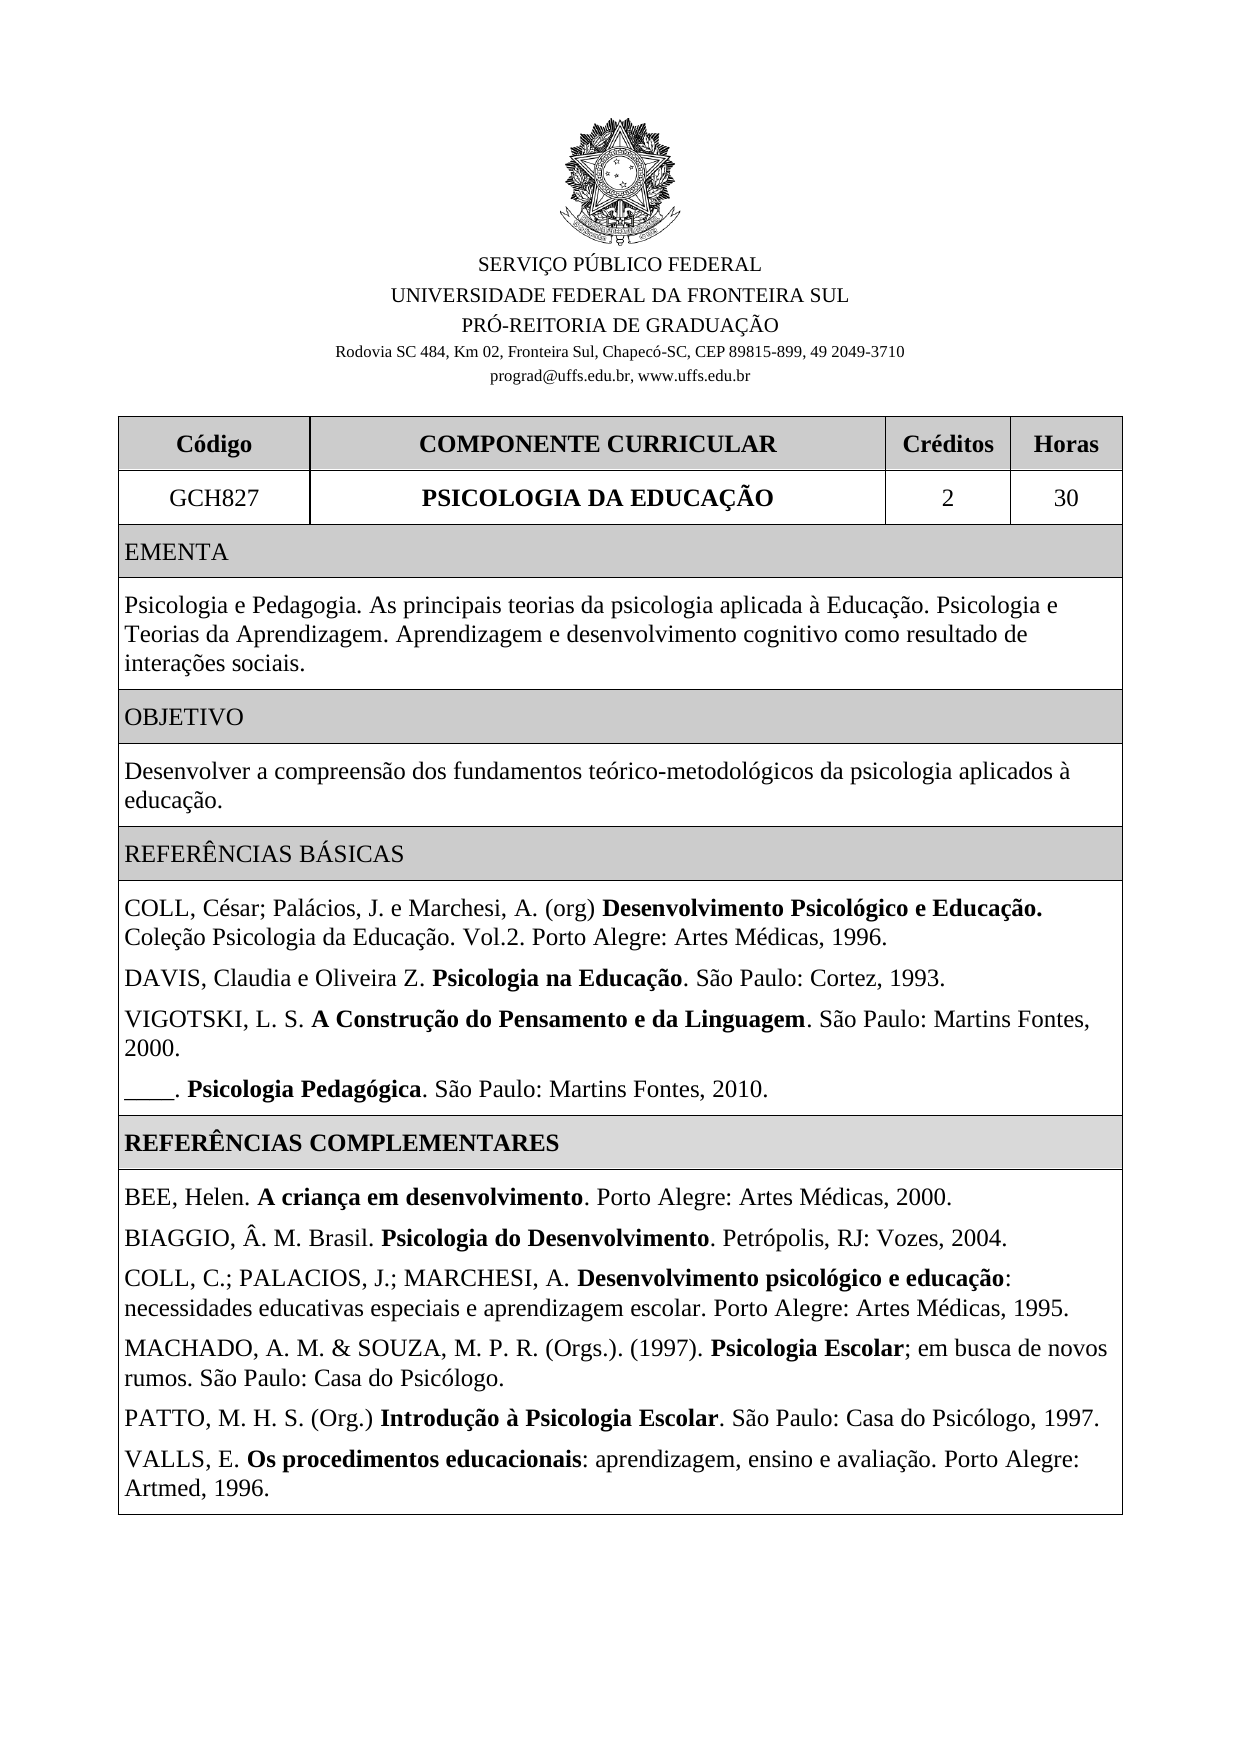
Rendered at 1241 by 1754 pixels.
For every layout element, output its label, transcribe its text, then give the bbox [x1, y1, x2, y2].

table_cell PSICOLOGIA DA EDUCAÇÃO [311, 471, 885, 523]
table_header COMPONENTE CURRICULAR [311, 417, 885, 469]
table_cell OBJETIVO [119, 690, 1122, 743]
table_cell Desenvolver a compreensão dos fundamentos teórico-metodológicos da psicologia aplicados à educação. [119, 744, 1122, 826]
table_cell EMENTA [119, 525, 1122, 577]
table_cell REFERÊNCIAS COMPLEMENTARES [119, 1116, 1122, 1168]
table_cell GCH827 [119, 471, 309, 523]
table_cell REFERÊNCIAS BÁSICAS [119, 827, 1122, 880]
table_cell Psicologia e Pedagogia. As principais teorias da psicologia aplicada à Educação. Psicologia e Teorias da Aprendizagem. Aprendizagem e desenvolvimento cognitivo como resultado de interações sociais. [119, 578, 1122, 689]
table_header Código [119, 417, 309, 469]
table_cell 2 [886, 471, 1010, 523]
table_cell 30 [1011, 471, 1122, 523]
table_cell BEE, Helen. A criança em desenvolvimento. Porto Alegre: Artes Médicas, 2000. BIAGGIO, Â. M. Brasil. Psicologia do Desenvolvimento. Petrópolis, RJ: Vozes, 2004. COLL, C.; PALACIOS, J.; MARCHESI, A. Desenvolvimento psicológico e educação: necessidades educativas especiais e aprendizagem escolar. Porto Alegre: Artes Médicas, 1995. MACHADO, A. M. & SOUZA, M. P. R. (Orgs.). (1997). Psicologia Escolar; em busca de novos rumos. São Paulo: Casa do Psicólogo. PATTO, M. H. S. (Org.) Introdução à Psicologia Escolar. São Paulo: Casa do Psicólogo, 1997. VALLS, E. Os procedimentos educacionais: aprendizagem, ensino e avaliação. Porto Alegre: Artmed, 1996. [119, 1170, 1122, 1514]
table_cell COLL, César; Palácios, J. e Marchesi, A. (org) Desenvolvimento Psicológico e Educação. Coleção Psicologia da Educação. Vol.2. Porto Alegre: Artes Médicas, 1996. DAVIS, Claudia e Oliveira Z. Psicologia na Educação. São Paulo: Cortez, 1993. VIGOTSKI, L. S. A Construção do Pensamento e da Linguagem. São Paulo: Martins Fontes, 2000. ____. Psicologia Pedagógica. São Paulo: Martins Fontes, 2010. [119, 881, 1122, 1115]
table_header Créditos [886, 417, 1010, 469]
table_header Horas [1011, 417, 1122, 469]
